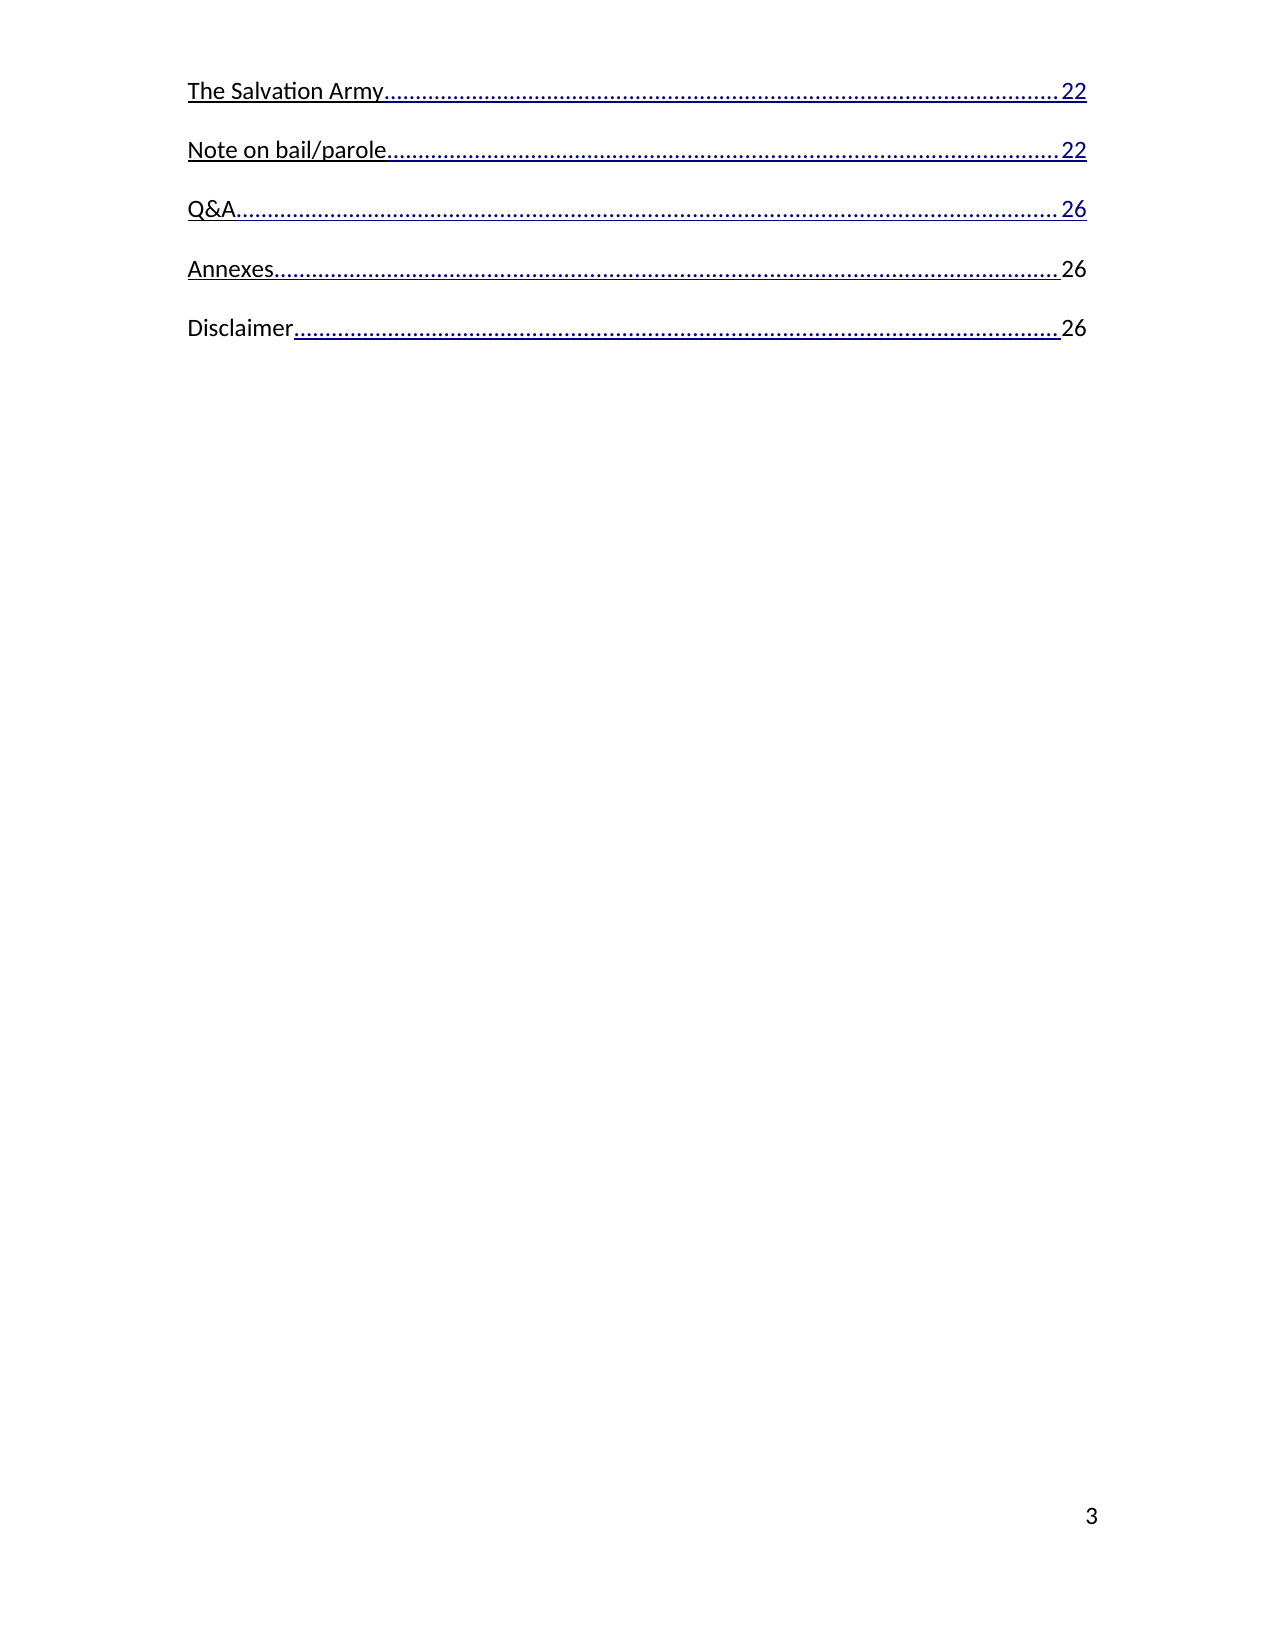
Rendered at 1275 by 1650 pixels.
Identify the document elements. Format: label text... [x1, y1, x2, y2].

text [187, 221, 1087, 253]
text Q&A 26 [187, 193, 1087, 220]
text [187, 161, 1087, 165]
text Annexes 26 [187, 253, 1087, 312]
text The Salvation Army 22 [187, 75, 1087, 101]
text Note on bail/parole 22 [187, 134, 1087, 160]
text [187, 102, 1087, 106]
text Disclaimer 26 [187, 312, 1087, 343]
